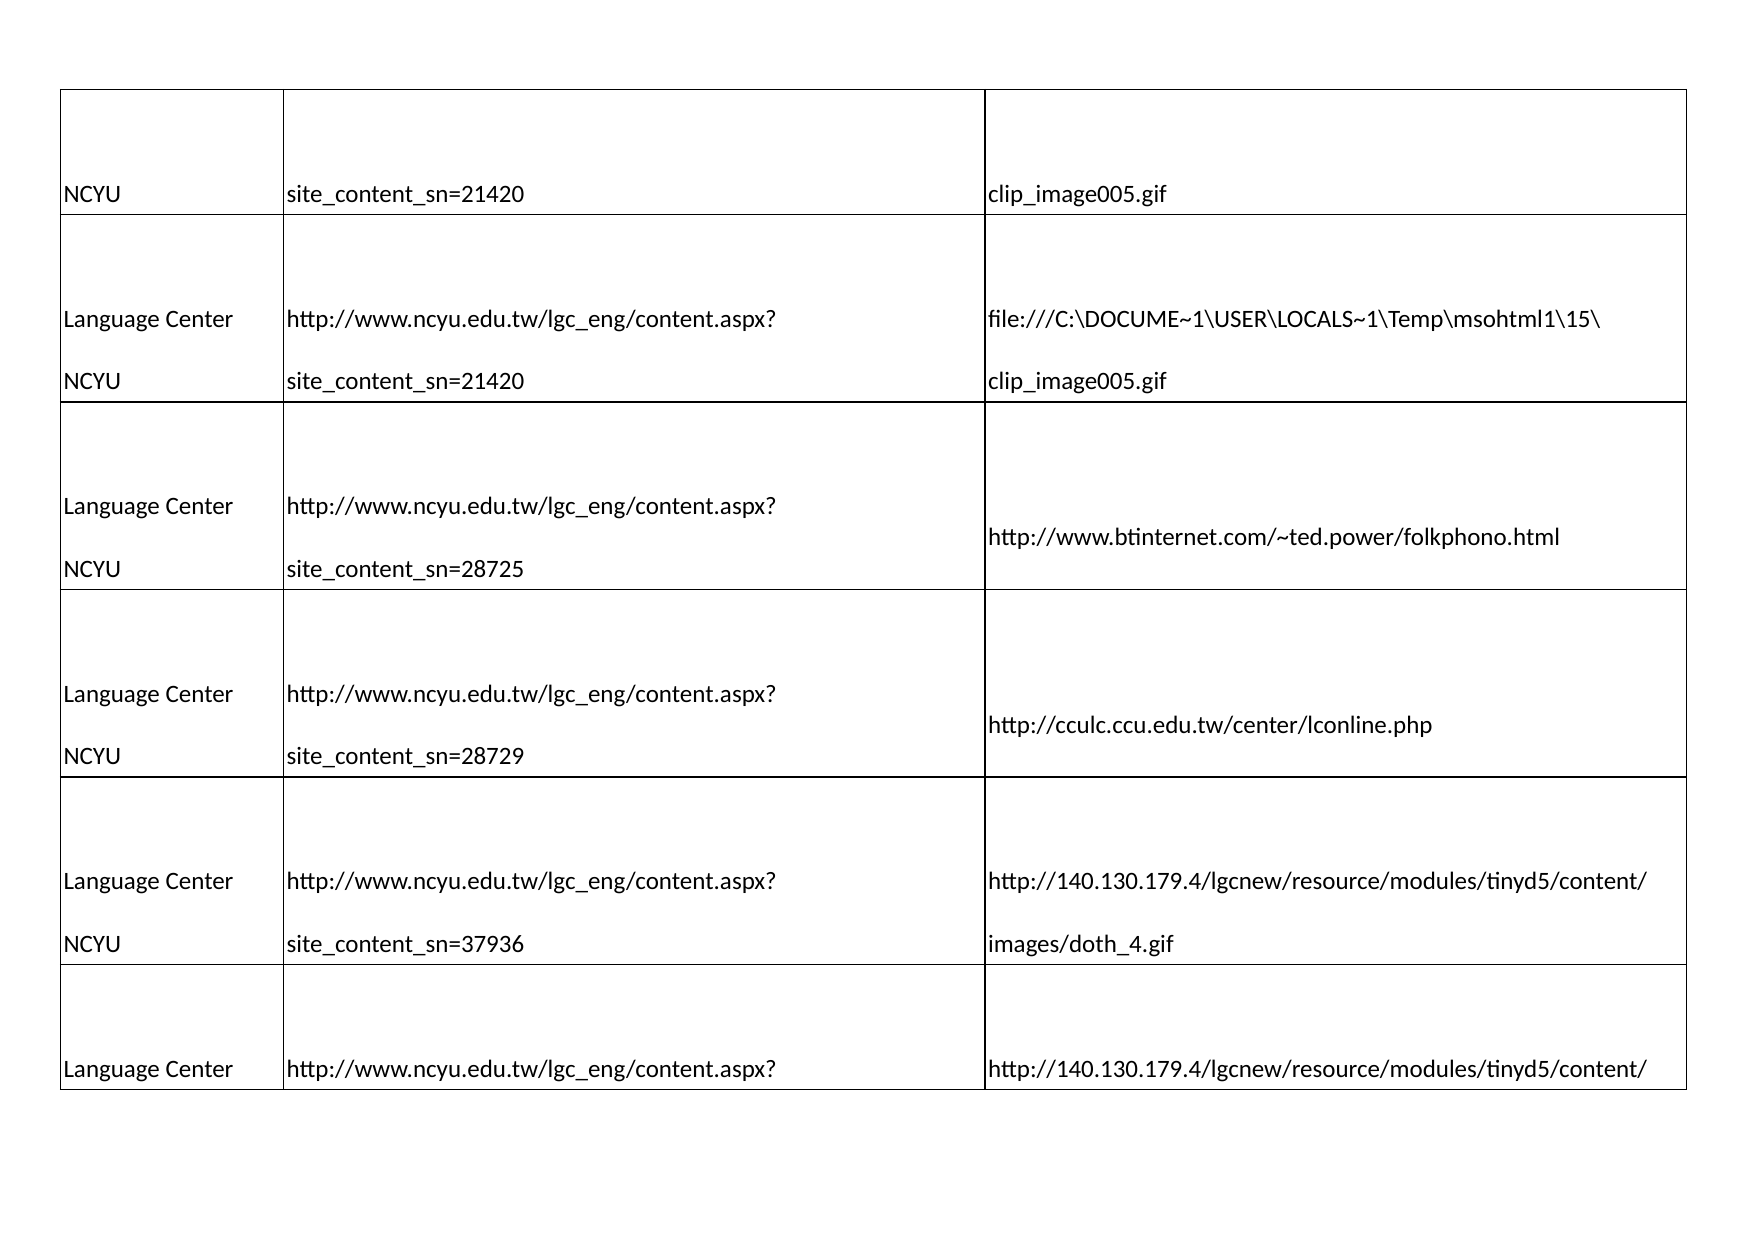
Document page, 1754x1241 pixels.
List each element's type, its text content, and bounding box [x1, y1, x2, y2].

table_cell NCYU [61, 90, 283, 214]
table_cell file:///C:\DOCUME~1\USER\LOCALS~1\Temp\msohtml1\15\clip_image005.gif [986, 215, 1686, 401]
table_cell http://cculc.ccu.edu.tw/center/lconline.php [986, 590, 1686, 776]
table_cell http://www.ncyu.edu.tw/lgc_eng/content.aspx?site_content_sn=28729 [284, 590, 984, 776]
table_cell http://www.btinternet.com/~ted.power/folkphono.html [986, 403, 1686, 589]
table_cell Language Center NCYU [61, 215, 283, 401]
table_cell http://140.130.179.4/lgcnew/resource/modules/tinyd5/content/ [986, 965, 1686, 1089]
table_cell http://140.130.179.4/lgcnew/resource/modules/tinyd5/content/images/doth_4.gif [986, 778, 1686, 964]
table_cell Language Center NCYU [61, 403, 283, 589]
table_cell http://www.ncyu.edu.tw/lgc_eng/content.aspx?site_content_sn=21420 [284, 215, 984, 401]
table_cell Language Center [61, 965, 283, 1089]
table_cell Language Center NCYU [61, 778, 283, 964]
table_cell Language Center NCYU [61, 590, 283, 776]
table_cell http://www.ncyu.edu.tw/lgc_eng/content.aspx?site_content_sn=28725 [284, 403, 984, 589]
table_cell http://www.ncyu.edu.tw/lgc_eng/content.aspx? [284, 965, 984, 1089]
table_cell clip_image005.gif [986, 90, 1686, 214]
table_cell site_content_sn=21420 [284, 90, 984, 214]
table_cell http://www.ncyu.edu.tw/lgc_eng/content.aspx?site_content_sn=37936 [284, 778, 984, 964]
